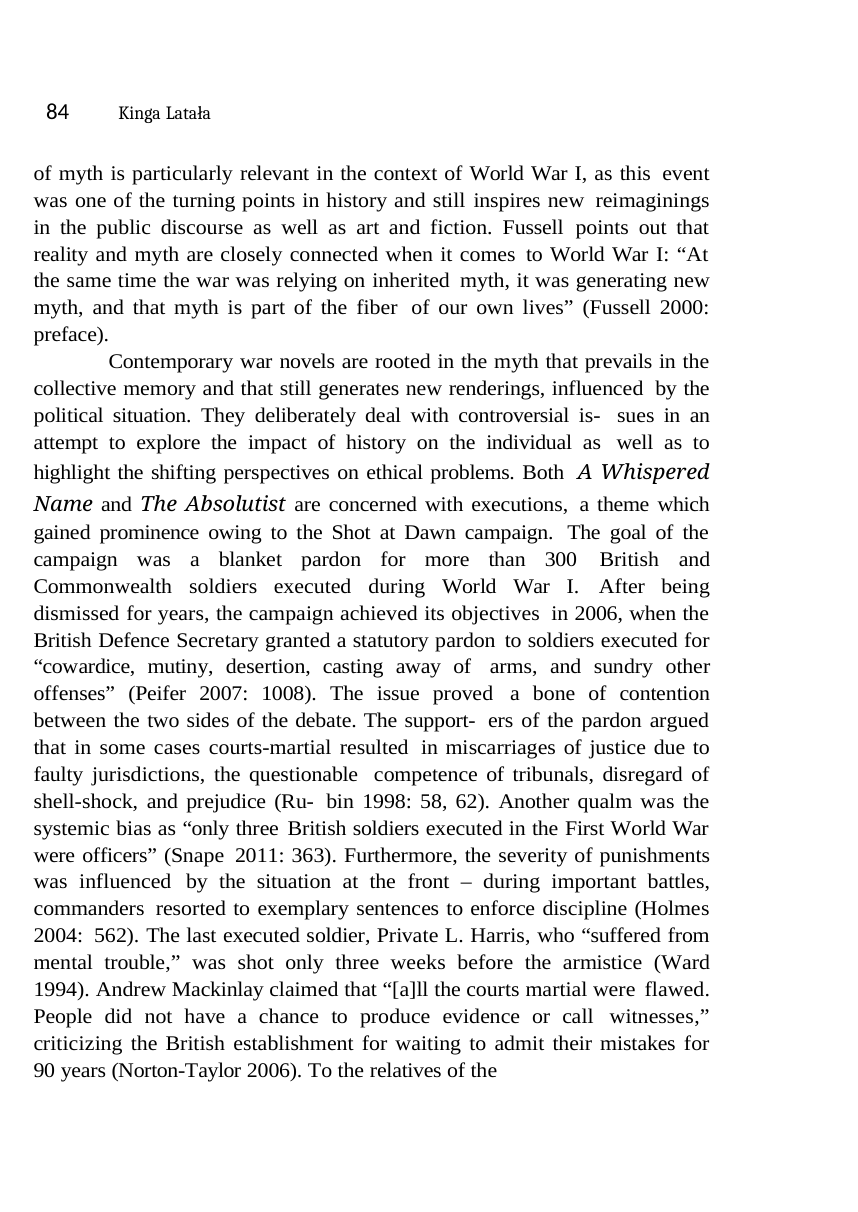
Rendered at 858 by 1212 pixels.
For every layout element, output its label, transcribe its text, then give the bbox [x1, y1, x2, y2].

text of myth is particularly relevant in the context of World War I, as this event was one of the turning points in history and still inspires new reimaginings in the public discourse as well as art and fiction. Fussell points out that reality and myth are closely connected when it comes to World War I: “At the same time the war was relying on inherited myth, it was generating new myth, and that myth is part of the fiber of our own lives” (Fussell 2000: preface). [33, 161, 710, 346]
text Contemporary war novels are rooted in the myth that prevails in the collective memory and that still generates new renderings, influenced by the political situation. They deliberately deal with controversial is- sues in an attempt to explore the impact of history on the individual as well as to highlight the shifting perspectives on ethical problems. Both A Whispered Name and The Absolutist are concerned with executions, a theme which gained prominence owing to the Shot at Dawn campaign. The goal of the campaign was a blanket pardon for more than 300 British and Commonwealth soldiers executed during World War I. After being dismissed for years, the campaign achieved its objectives in 2006, when the British Defence Secretary granted a statutory pardon to soldiers executed for “cowardice, mutiny, desertion, casting away of arms, and sundry other offenses” (Peifer 2007: 1008). The issue proved a bone of contention between the two sides of the debate. The support- ers of the pardon argued that in some cases courts-martial resulted in miscarriages of justice due to faulty jurisdictions, the questionable competence of tribunals, disregard of shell-shock, and prejudice (Ru- bin 1998: 58, 62). Another qualm was the systemic bias as “only three British soldiers executed in the First World War were officers” (Snape 2011: 363). Furthermore, the severity of punishments was influenced by the situation at the front – during important battles, commanders resorted to exemplary sentences to enforce discipline (Holmes 2004: 562). The last executed soldier, Private L. Harris, who “suffered from mental trouble,” was shot only three weeks before the armistice (Ward 1994). Andrew Mackinlay claimed that “[a]ll the courts martial were flawed. People did not have a chance to produce evidence or call witnesses,” criticizing the British establishment for waiting to admit their mistakes for 90 years (Norton-Taylor 2006). To the relatives of the [33, 349, 710, 1082]
